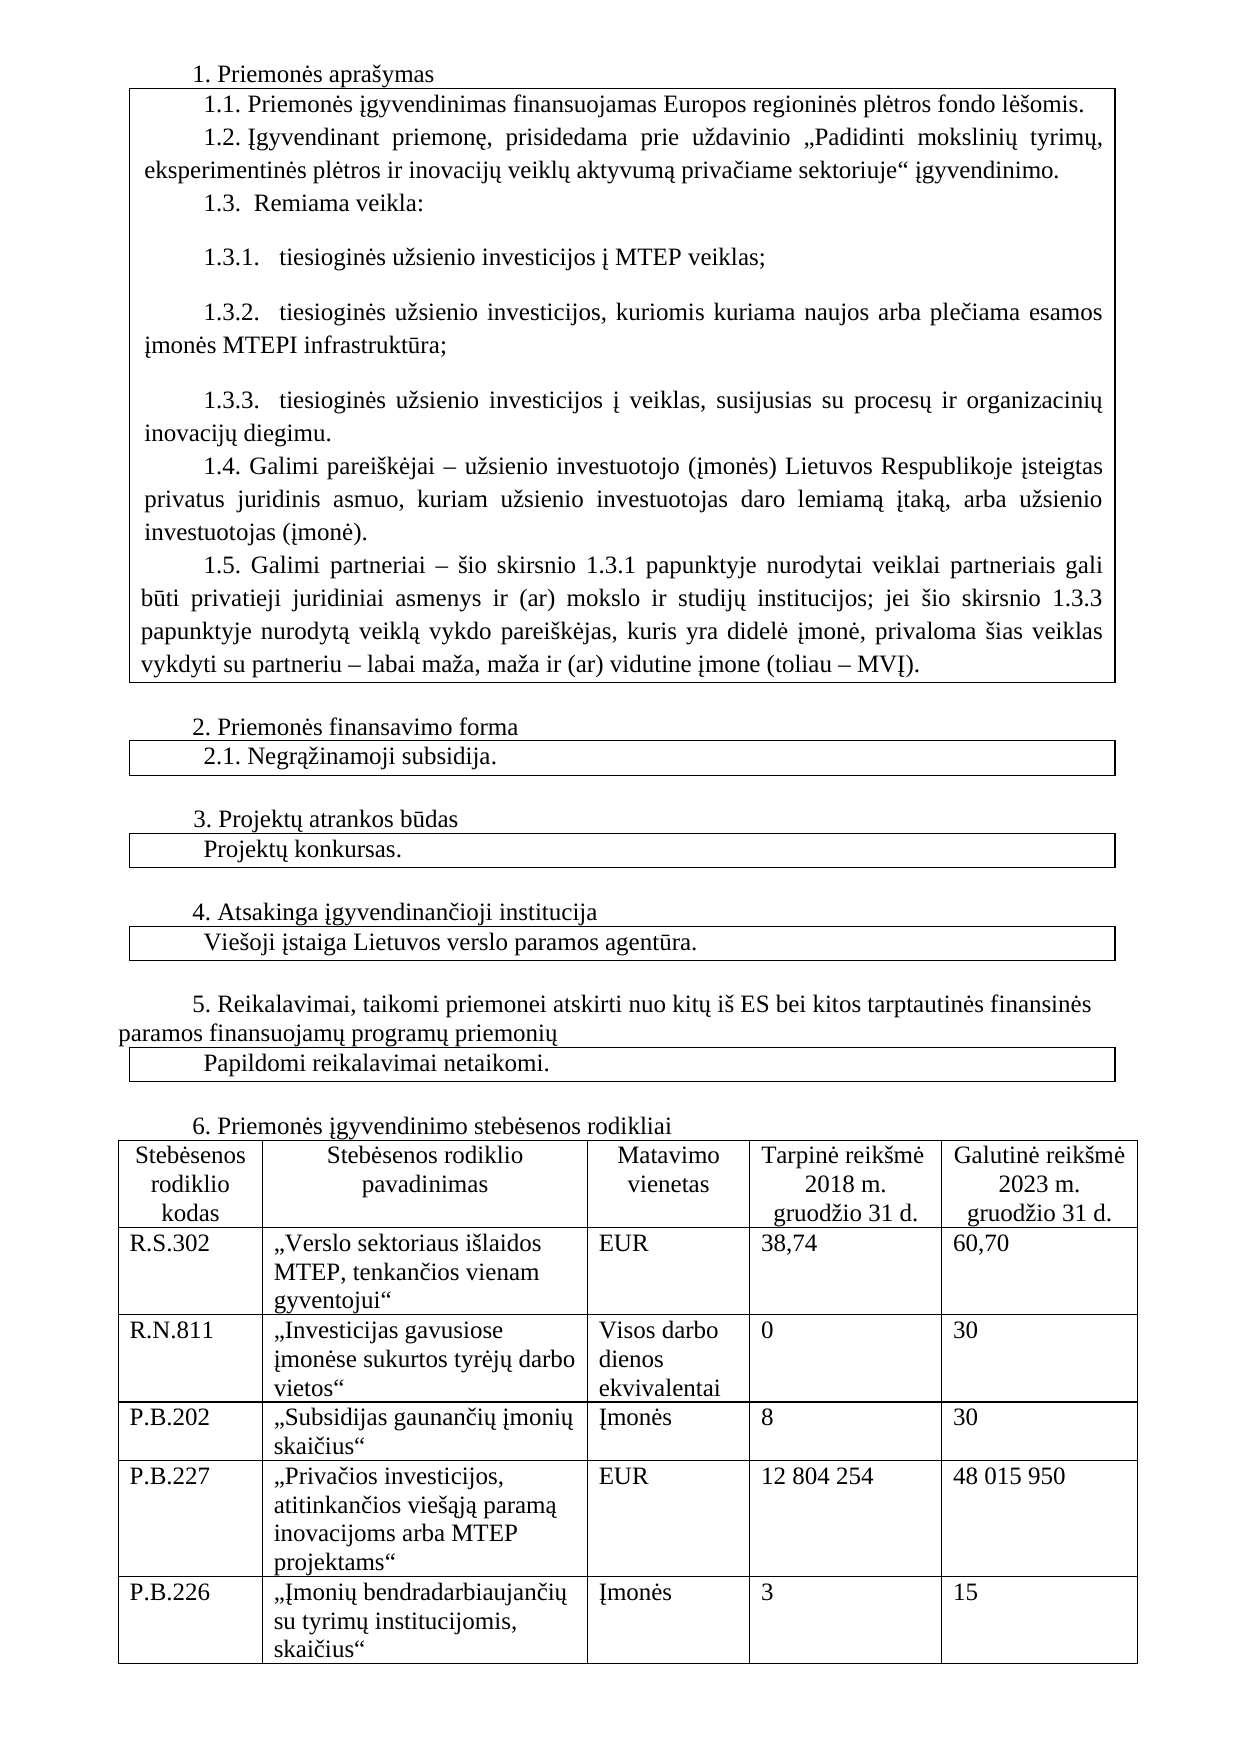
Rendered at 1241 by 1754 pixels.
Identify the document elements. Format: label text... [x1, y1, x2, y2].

table_cell 60,70 [942, 1228, 1137, 1314]
table_cell „Subsidijas gaunančių įmonių skaičius“ [263, 1403, 587, 1460]
table_cell R.S.302 [119, 1228, 262, 1314]
table_cell R.N.811 [119, 1315, 262, 1401]
table_header Stebėsenos rodiklio pavadinimas [263, 1141, 587, 1227]
table_header Viešoji įstaiga Lietuvos verslo paramos agentūra. [130, 927, 1114, 960]
table_cell 12 804 254 [750, 1461, 941, 1576]
table_cell 1.4. Galimi pareiškėjai – užsienio investuotojo (įmonės) Lietuvos Respublikoje įsteigtas privatus juridinis asmuo, kuriam užsienio investuotojas daro lemiamą įtaką, arba užsienio investuotojas (įmonė). [130, 451, 1114, 550]
table_cell 1.3. Remiama veikla: 1.3.1. tiesioginės užsienio investicijos į MTEP veiklas; 1.3.2. tiesioginės užsienio investicijos, kuriomis kuriama naujos arba plečiama esamos įmonės MTEPI infrastruktūra; 1.3.3. tiesioginės užsienio investicijos į veiklas, susijusias su procesų ir organizacinių inovacijų diegimu. [130, 188, 1114, 451]
table_cell P.B.227 [119, 1461, 262, 1576]
table_cell 0 [750, 1315, 941, 1401]
table_header Stebėsenos rodiklio kodas [119, 1141, 262, 1227]
table_header 2.1. Negrąžinamoji subsidija. [130, 741, 1114, 774]
table_cell EUR [588, 1461, 749, 1576]
table_header Projektų konkursas. [130, 834, 1114, 867]
table_cell 30 [942, 1403, 1137, 1460]
table_cell 3 [750, 1577, 941, 1663]
table_cell P.B.226 [119, 1577, 262, 1663]
table_cell 38,74 [750, 1228, 941, 1314]
table_cell „Įmonių bendradarbiaujančių su tyrimų institucijomis, skaičius“ [263, 1577, 587, 1663]
text 1. Priemonės aprašymas [185, 59, 1092, 88]
table_header 1.1. Priemonės įgyvendinimas finansuojamas Europos regioninės plėtros fondo lėšomis. [130, 89, 1114, 122]
table_header Papildomi reikalavimai netaikomi. [130, 1048, 1114, 1081]
text 6. Priemonės įgyvendinimo stebėsenos rodikliai [118, 1111, 1092, 1139]
table_cell 1.5. Galimi partneriai – šio skirsnio 1.3.1 papunktyje nurodytai veiklai partneriais gali būti privatieji juridiniai asmenys ir (ar) mokslo ir studijų institucijos; jei šio skirsnio 1.3.3 papunktyje nurodytą veiklą vykdo pareiškėjas, kuris yra didelė įmonė, privaloma šias veiklas vykdyti su partneriu – labai maža, maža ir (ar) vidutine įmone (toliau – MVĮ). [130, 550, 1114, 682]
table_cell Įmonės [588, 1577, 749, 1663]
table_cell 15 [942, 1577, 1137, 1663]
table_cell EUR [588, 1228, 749, 1314]
table_cell P.B.202 [119, 1403, 262, 1460]
table_header Tarpinė reikšmė 2018 m. gruodžio 31 d. [750, 1141, 941, 1227]
table_cell 8 [750, 1403, 941, 1460]
table_cell 48 015 950 [942, 1461, 1137, 1576]
text 3. Projektų atrankos būdas [193, 804, 1092, 833]
text 4. Atsakinga įgyvendinančioji institucija [118, 897, 1092, 926]
table_cell Įmonės [588, 1403, 749, 1460]
text 2. Priemonės finansavimo forma [192, 712, 1092, 740]
table_cell 30 [942, 1315, 1137, 1401]
table_header Matavimo vienetas [588, 1141, 749, 1227]
table_cell 1.2. Įgyvendinant priemonę, prisidedama prie uždavinio „Padidinti mokslinių tyrimų, eksperimentinės plėtros ir inovacijų veiklų aktyvumą privačiame sektoriuje“ įgyvendinimo. [130, 122, 1114, 188]
table_cell „Investicijas gavusiose įmonėse sukurtos tyrėjų darbo vietos“ [263, 1315, 587, 1401]
text 5. Reikalavimai, taikomi priemonei atskirti nuo kitų iš ES bei kitos tarptautinės finansinės paramos finansuojamų programų priemonių [118, 989, 1092, 1047]
table_cell „Privačios investicijos, atitinkančios viešąją paramą inovacijoms arba MTEP projektams“ [263, 1461, 587, 1576]
table_cell Visos darbo dienos ekvivalentai [588, 1315, 749, 1401]
table_cell „Verslo sektoriaus išlaidos MTEP, tenkančios vienam gyventojui“ [263, 1228, 587, 1314]
table_header Galutinė reikšmė 2023 m. gruodžio 31 d. [942, 1141, 1137, 1227]
